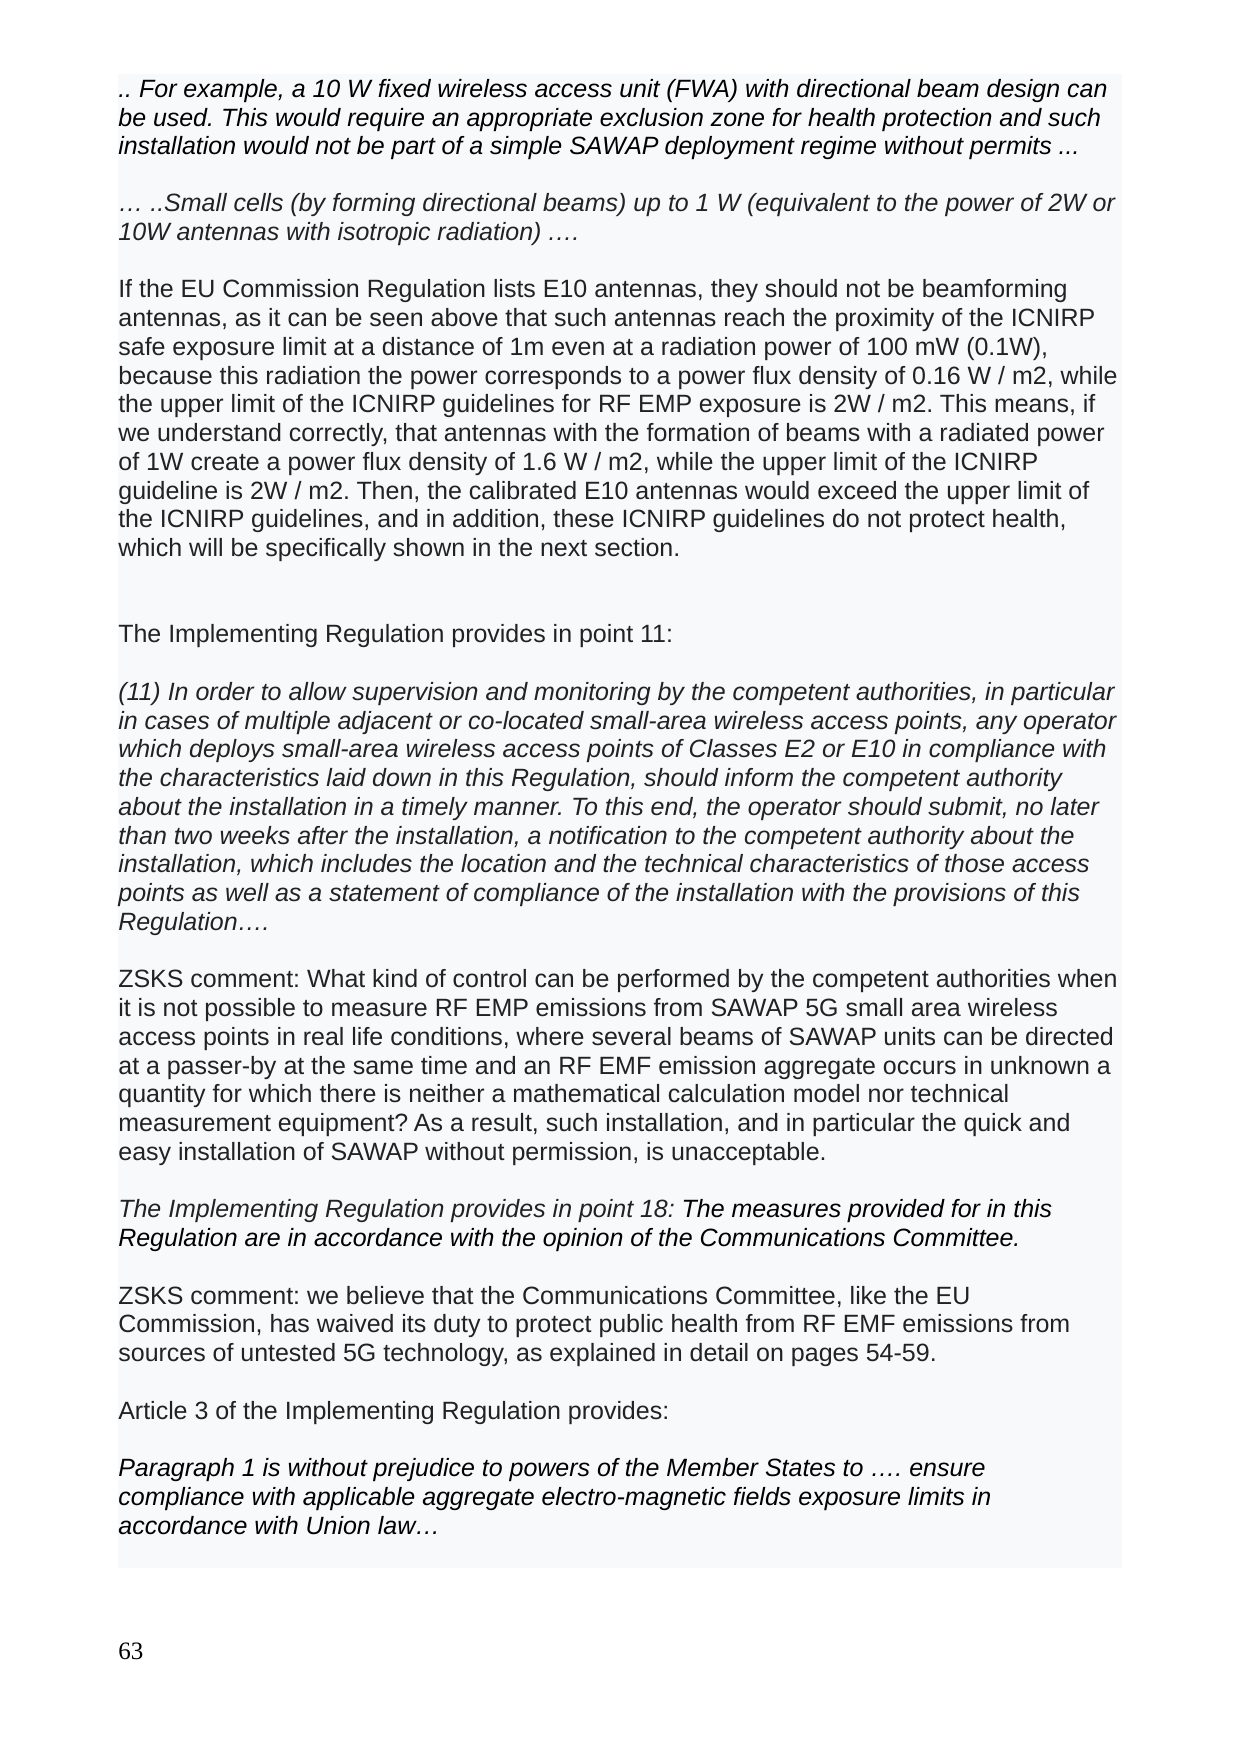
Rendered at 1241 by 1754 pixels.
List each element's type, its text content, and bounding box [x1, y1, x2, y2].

text ZSKS comment: What kind of control can be performed by the competent authorities when it is not possible to measure RF EMP emissions from SAWAP 5G small area wireless access points in real life conditions, where several beams of SAWAP units can be directed at a passer-by at the same time and an RF EMF emission aggregate occurs in unknown a quantity for which there is neither a mathematical calculation model nor technical measurement equipment? As a result, such installation, and in particular the quick and easy installation of SAWAP without permission, is unacceptable. [118, 964, 1122, 1166]
text .. For example, a 10 W fixed wireless access unit (FWA) with directional beam design can be used. This would require an appropriate exclusion zone for health protection and such installation would not be part of a simple SAWAP deployment regime without permits ... [118, 74, 1122, 160]
text ZSKS comment: we believe that the Communications Committee, like the EU Commission, has waived its duty to protect public health from RF EMF emissions from sources of untested 5G technology, as explained in detail on pages 54-59. [118, 1281, 1122, 1367]
text Paragraph 1 is without prejudice to powers of the Member States to …. ensure compliance with applicable aggregate electro-magnetic fields exposure limits in accordance with Union law… [118, 1453, 1122, 1539]
text If the EU Commission Regulation lists E10 antennas, they should not be beamforming antennas, as it can be seen above that such antennas reach the proximity of the ICNIRP safe exposure limit at a distance of 1m even at a radiation power of 100 mW (0.1W), because this radiation the power corresponds to a power flux density of 0.16 W / m2, while the upper limit of the ICNIRP guidelines for RF EMP exposure is 2W / m2. This means, if we understand correctly, that antennas with the formation of beams with a radiated power of 1W create a power flux density of 1.6 W / m2, while the upper limit of the ICNIRP guideline is 2W / m2. Then, the calibrated E10 antennas would exceed the upper limit of the ICNIRP guidelines, and in addition, these ICNIRP guidelines do not protect health, which will be specifically shown in the next section. [118, 274, 1122, 562]
text The Implementing Regulation provides in point 11: [118, 591, 1122, 648]
text (11) In order to allow supervision and monitoring by the competent authorities, in particular in cases of multiple adjacent or co-located small-area wireless access points, any operator which deploys small-area wireless access points of Classes E2 or E10 in compliance with the characteristics laid down in this Regulation, should inform the competent authority about the installation in a timely manner. To this end, the operator should submit, no later than two weeks after the installation, a notification to the competent authority about the installation, which includes the location and the technical characteristics of those access points as well as a statement of compliance of the installation with the provisions of this Regulation…. [118, 677, 1122, 936]
text Article 3 of the Implementing Regulation provides: [118, 1396, 1122, 1424]
text The Implementing Regulation provides in point 18: The measures provided for in this Regulation are in accordance with the opinion of the Communications Committee. [118, 1194, 1122, 1252]
text … ..Small cells (by forming directional beams) up to 1 W (equivalent to the power of 2W or 10W antennas with isotropic radiation) .… [118, 188, 1122, 246]
